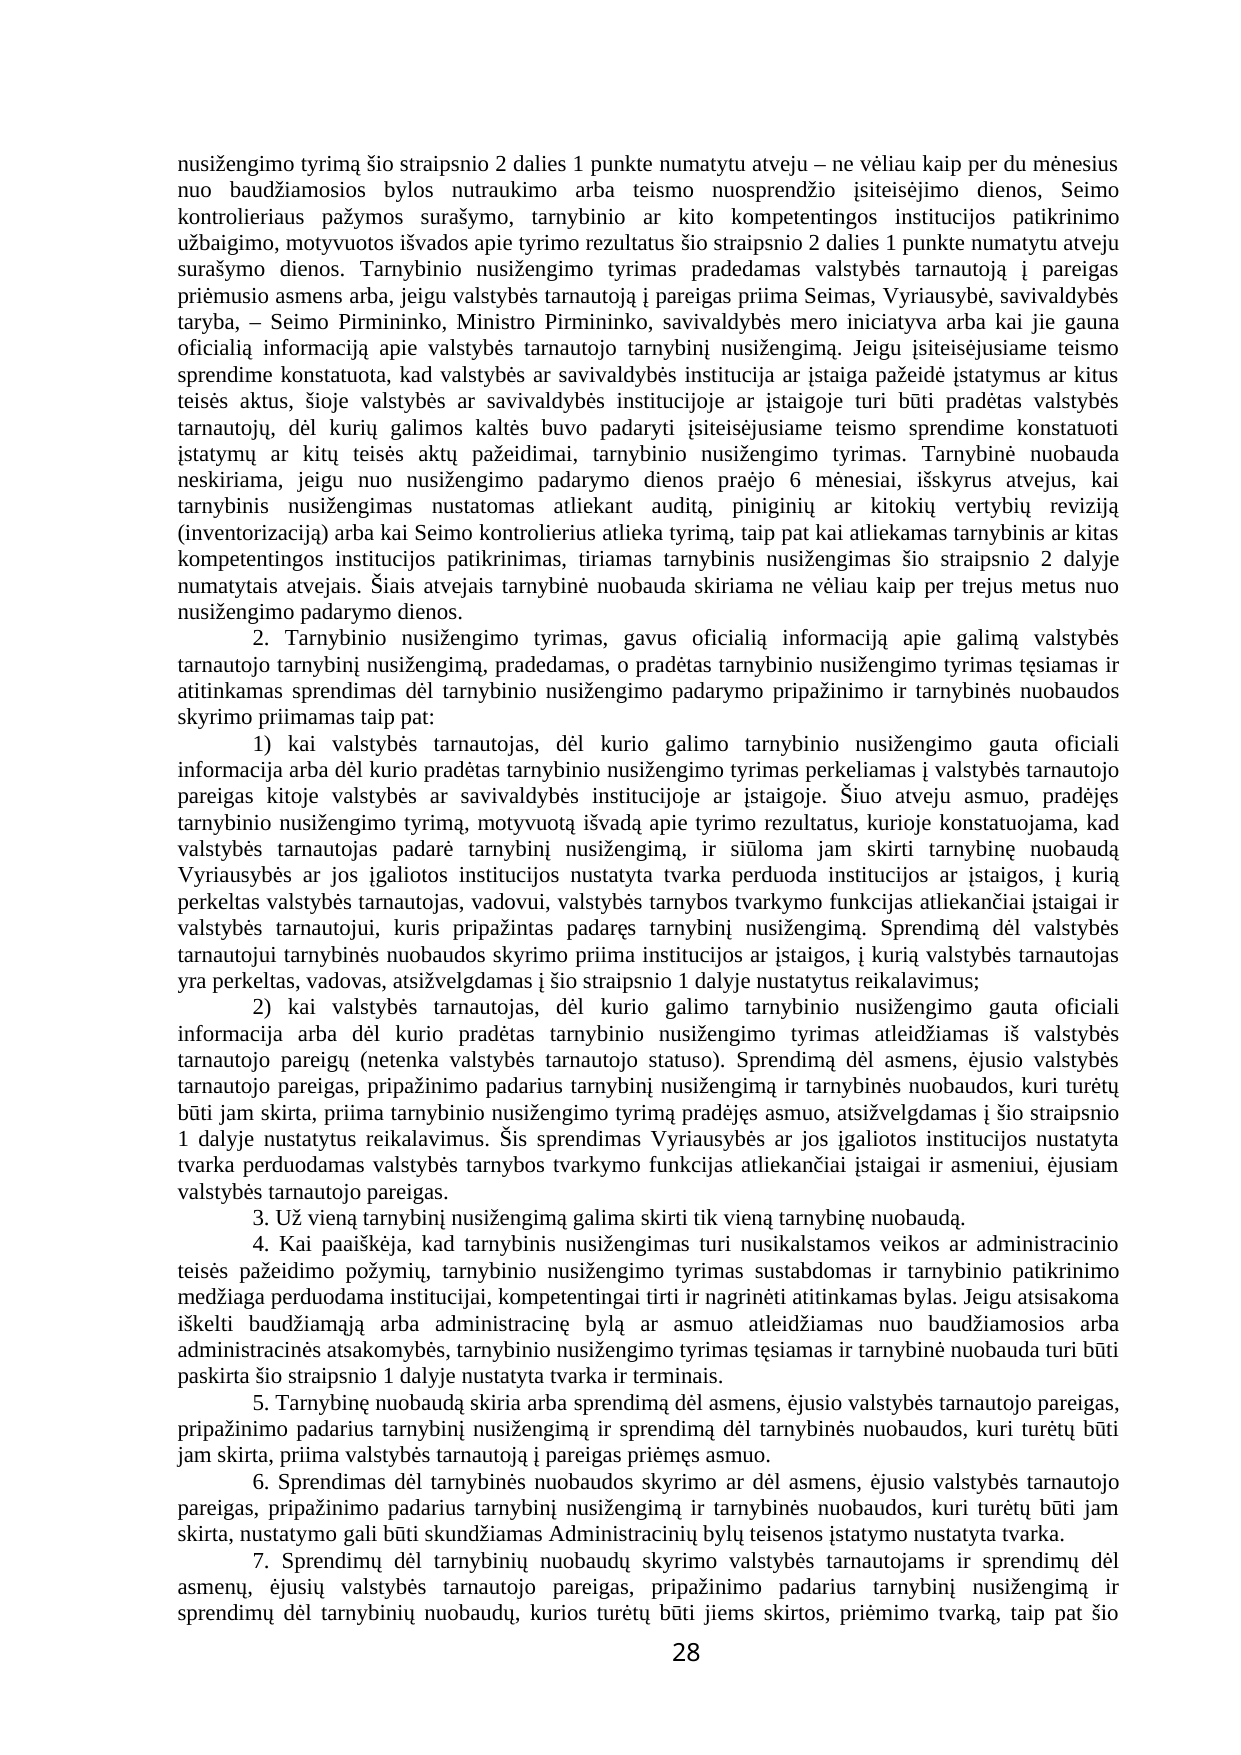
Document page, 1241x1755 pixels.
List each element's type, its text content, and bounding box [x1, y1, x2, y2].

text 6. Sprendimas dėl tarnybinės nuobaudos skyrimo ar dėl asmens, ėjusio valstybės tarnautojo pareigas, pripažinimo padarius tarnybinį nusižengimą ir tarnybinės nuobaudos, kuri turėtų būti jam skirta, nustatymo gali būti skundžiamas Administracinių bylų teisenos įstatymo nustatyta tvarka. [177, 1468, 1120, 1547]
text 2. Tarnybinio nusižengimo tyrimas, gavus oficialią informaciją apie galimą valstybės tarnautojo tarnybinį nusižengimą, pradedamas, o pradėtas tarnybinio nusižengimo tyrimas tęsiamas ir atitinkamas sprendimas dėl tarnybinio nusižengimo padarymo pripažinimo ir tarnybinės nuobaudos skyrimo priimamas taip pat: [177, 624, 1120, 730]
text 5. Tarnybinę nuobaudą skiria arba sprendimą dėl asmens, ėjusio valstybės tarnautojo pareigas, pripažinimo padarius tarnybinį nusižengimą ir sprendimą dėl tarnybinės nuobaudos, kuri turėtų būti jam skirta, priima valstybės tarnautoją į pareigas priėmęs asmuo. [177, 1389, 1120, 1468]
text 1) kai valstybės tarnautojas, dėl kurio galimo tarnybinio nusižengimo gauta oficiali informacija arba dėl kurio pradėtas tarnybinio nusižengimo tyrimas perkeliamas į valstybės tarnautojo pareigas kitoje valstybės ar savivaldybės institucijoje ar įstaigoje. Šiuo atveju asmuo, pradėjęs tarnybinio nusižengimo tyrimą, motyvuotą išvadą apie tyrimo rezultatus, kurioje konstatuojama, kad valstybės tarnautojas padarė tarnybinį nusižengimą, ir siūloma jam skirti tarnybinę nuobaudą Vyriausybės ar jos įgaliotos institucijos nustatyta tvarka perduoda institucijos ar įstaigos, į kurią perkeltas valstybės tarnautojas, vadovui, valstybės tarnybos tvarkymo funkcijas atliekančiai įstaigai ir valstybės tarnautojui, kuris pripažintas padaręs tarnybinį nusižengimą. Sprendimą dėl valstybės tarnautojui tarnybinės nuobaudos skyrimo priima institucijos ar įstaigos, į kurią valstybės tarnautojas yra perkeltas, vadovas, atsižvelgdamas į šio straipsnio 1 dalyje nustatytus reikalavimus; [177, 730, 1120, 993]
text 7. Sprendimų dėl tarnybinių nuobaudų skyrimo valstybės tarnautojams ir sprendimų dėl asmenų, ėjusių valstybės tarnautojo pareigas, pripažinimo padarius tarnybinį nusižengimą ir sprendimų dėl tarnybinių nuobaudų, kurios turėtų būti jiems skirtos, priėmimo tvarką, taip pat šio [177, 1547, 1120, 1626]
text 4. Kai paaiškėja, kad tarnybinis nusižengimas turi nusikalstamos veikos ar administracinio teisės pažeidimo požymių, tarnybinio nusižengimo tyrimas sustabdomas ir tarnybinio patikrinimo medžiaga perduodama institucijai, kompetentingai tirti ir nagrinėti atitinkamas bylas. Jeigu atsisakoma iškelti baudžiamąją arba administracinę bylą ar asmuo atleidžiamas nuo baudžiamosios arba administracinės atsakomybės, tarnybinio nusižengimo tyrimas tęsiamas ir tarnybinė nuobauda turi būti paskirta šio straipsnio 1 dalyje nustatyta tvarka ir terminais. [177, 1231, 1120, 1389]
text nusižengimo tyrimą šio straipsnio 2 dalies 1 punkte numatytu atveju – ne vėliau kaip per du mėnesius nuo baudžiamosios bylos nutraukimo arba teismo nuosprendžio įsiteisėjimo dienos, Seimo kontrolieriaus pažymos surašymo, tarnybinio ar kito kompetentingos institucijos patikrinimo užbaigimo, motyvuotos išvados apie tyrimo rezultatus šio straipsnio 2 dalies 1 punkte numatytu atveju surašymo dienos. Tarnybinio nusižengimo tyrimas pradedamas valstybės tarnautoją į pareigas priėmusio asmens arba, jeigu valstybės tarnautoją į pareigas priima Seimas, Vyriausybė, savivaldybės taryba, – Seimo Pirmininko, Ministro Pirmininko, savivaldybės mero iniciatyva arba kai jie gauna oficialią informaciją apie valstybės tarnautojo tarnybinį nusižengimą. Jeigu įsiteisėjusiame teismo sprendime konstatuota, kad valstybės ar savivaldybės institucija ar įstaiga pažeidė įstatymus ar kitus teisės aktus, šioje valstybės ar savivaldybės institucijoje ar įstaigoje turi būti pradėtas valstybės tarnautojų, dėl kurių galimos kaltės buvo padaryti įsiteisėjusiame teismo sprendime konstatuoti įstatymų ar kitų teisės aktų pažeidimai, tarnybinio nusižengimo tyrimas. Tarnybinė nuobauda neskiriama, jeigu nuo nusižengimo padarymo dienos praėjo 6 mėnesiai, išskyrus atvejus, kai tarnybinis nusižengimas nustatomas atliekant auditą, piniginių ar kitokių vertybių reviziją (inventorizaciją) arba kai Seimo kontrolierius atlieka tyrimą, taip pat kai atliekamas tarnybinis ar kitas kompetentingos institucijos patikrinimas, tiriamas tarnybinis nusižengimas šio straipsnio 2 dalyje numatytais atvejais. Šiais atvejais tarnybinė nuobauda skiriama ne vėliau kaip per trejus metus nuo nusižengimo padarymo dienos. [177, 150, 1120, 624]
text 3. Už vieną tarnybinį nusižengimą galima skirti tik vieną tarnybinę nuobaudą. [177, 1204, 1120, 1231]
text 2) kai valstybės tarnautojas, dėl kurio galimo tarnybinio nusižengimo gauta oficiali informacija arba dėl kurio pradėtas tarnybinio nusižengimo tyrimas atleidžiamas iš valstybės tarnautojo pareigų (netenka valstybės tarnautojo statuso). Sprendimą dėl asmens, ėjusio valstybės tarnautojo pareigas, pripažinimo padarius tarnybinį nusižengimą ir tarnybinės nuobaudos, kuri turėtų būti jam skirta, priima tarnybinio nusižengimo tyrimą pradėjęs asmuo, atsižvelgdamas į šio straipsnio 1 dalyje nustatytus reikalavimus. Šis sprendimas Vyriausybės ar jos įgaliotos institucijos nustatyta tvarka perduodamas valstybės tarnybos tvarkymo funkcijas atliekančiai įstaigai ir asmeniui, ėjusiam valstybės tarnautojo pareigas. [177, 993, 1120, 1204]
